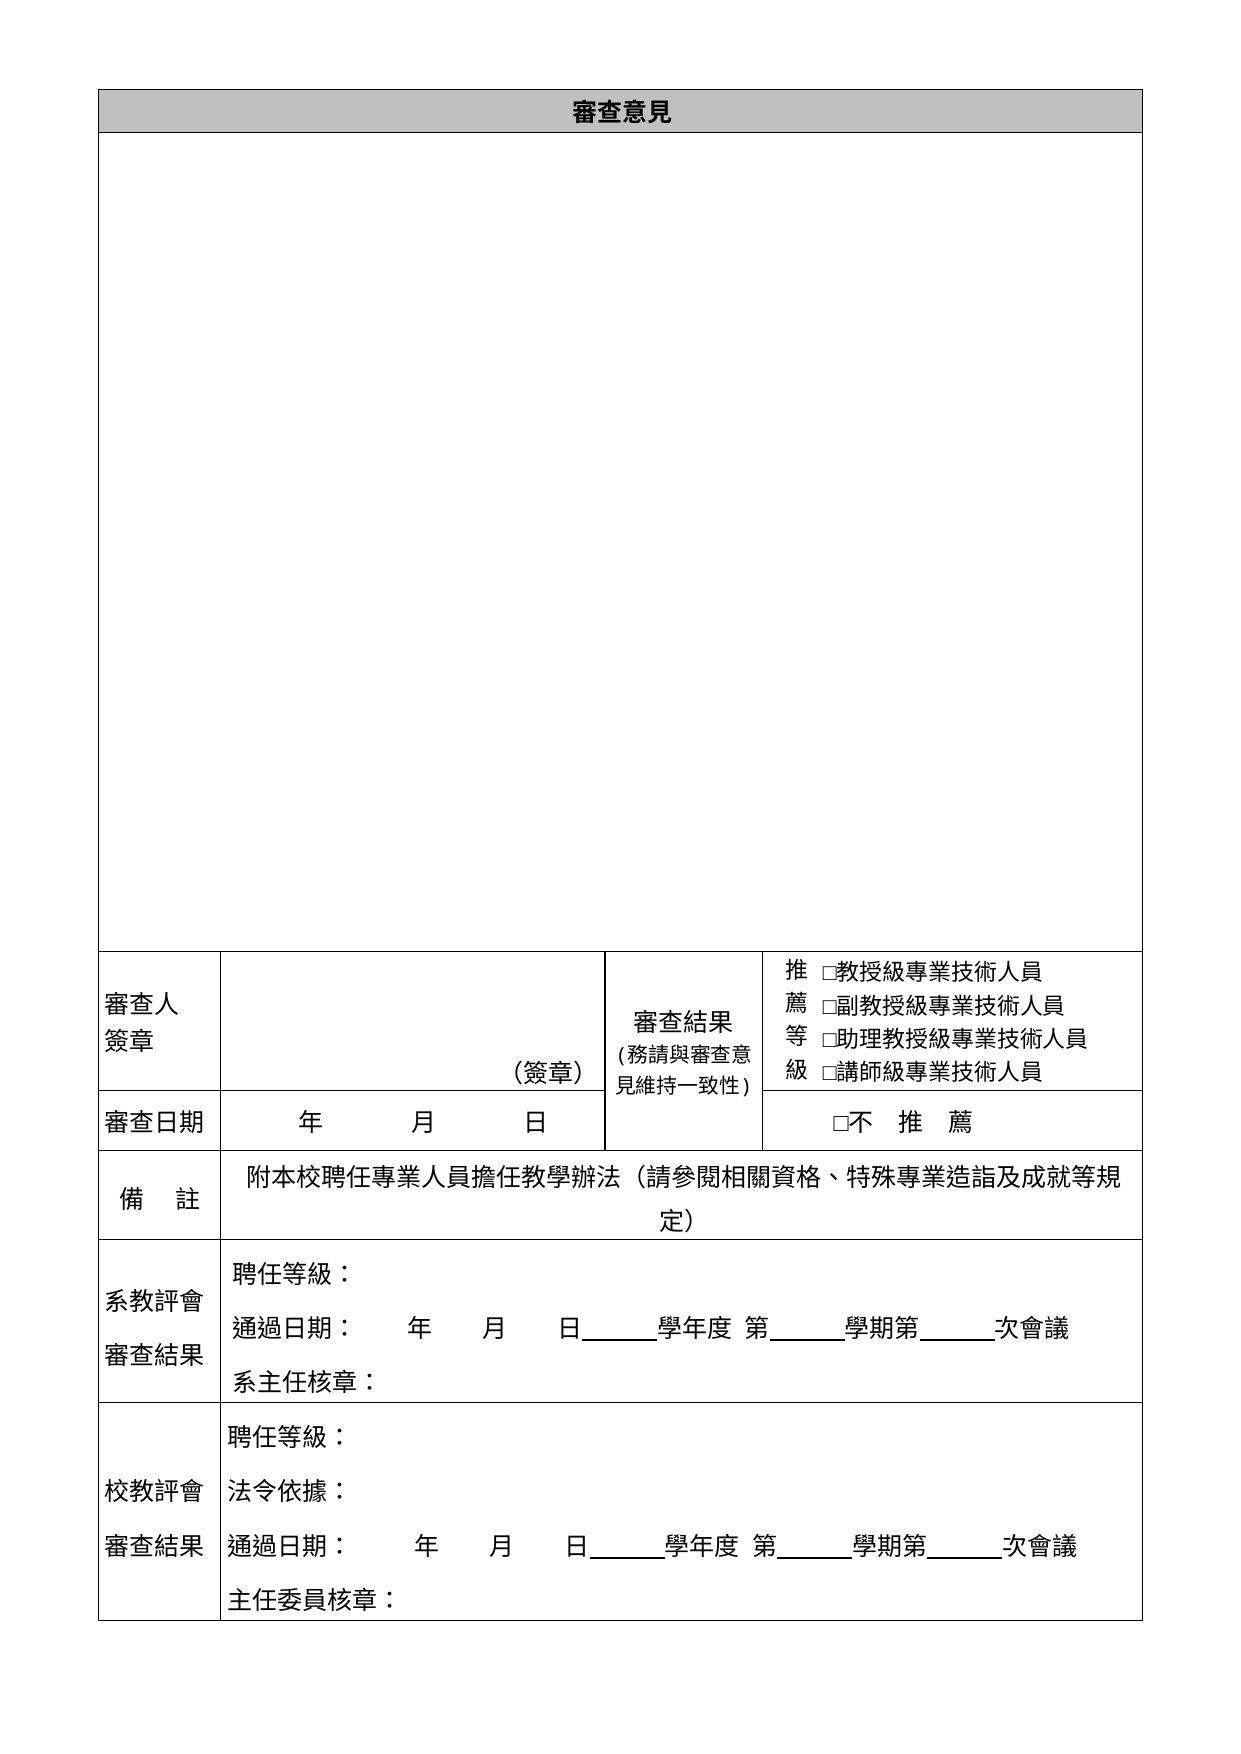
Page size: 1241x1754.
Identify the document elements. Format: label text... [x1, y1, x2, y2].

table_cell 校教評會 審查結果 [99, 1403, 220, 1620]
table_cell 審查日期 [99, 1091, 220, 1150]
table_cell （簽章） [221, 952, 604, 1090]
table_cell 聘任等級： 法令依據： 通過日期： 年 月 日 學年度 第 學期第 次會議 主任委員核章： [221, 1403, 1142, 1620]
table_header 審查意見 [99, 90, 1142, 132]
table_cell 審查結果 (務請與審查意見維持一致性) [606, 952, 762, 1150]
table_cell 審查人 簽章 [99, 952, 220, 1090]
table_cell □不 推 薦 [763, 1091, 1142, 1150]
table_cell 系教評會 審查結果 [99, 1240, 220, 1402]
table_cell □教授級專業技術人員 □副教授級專業技術人員 □助理教授級專業技術人員 □講師級專業技術人員 [816, 952, 1142, 1090]
table_cell [99, 133, 1142, 951]
table_cell 聘任等級： 通過日期： 年 月 日 學年度 第 學期第 次會議 系主任核章： [221, 1240, 1142, 1402]
table_cell 推薦等級 [763, 952, 816, 1090]
table_cell 備註 [99, 1151, 220, 1239]
table_cell 附本校聘任專業人員擔任教學辦法（請參閱相關資格、特殊專業造詣及成就等規定） [221, 1151, 1142, 1239]
table_cell 年 月 日 [221, 1091, 604, 1150]
